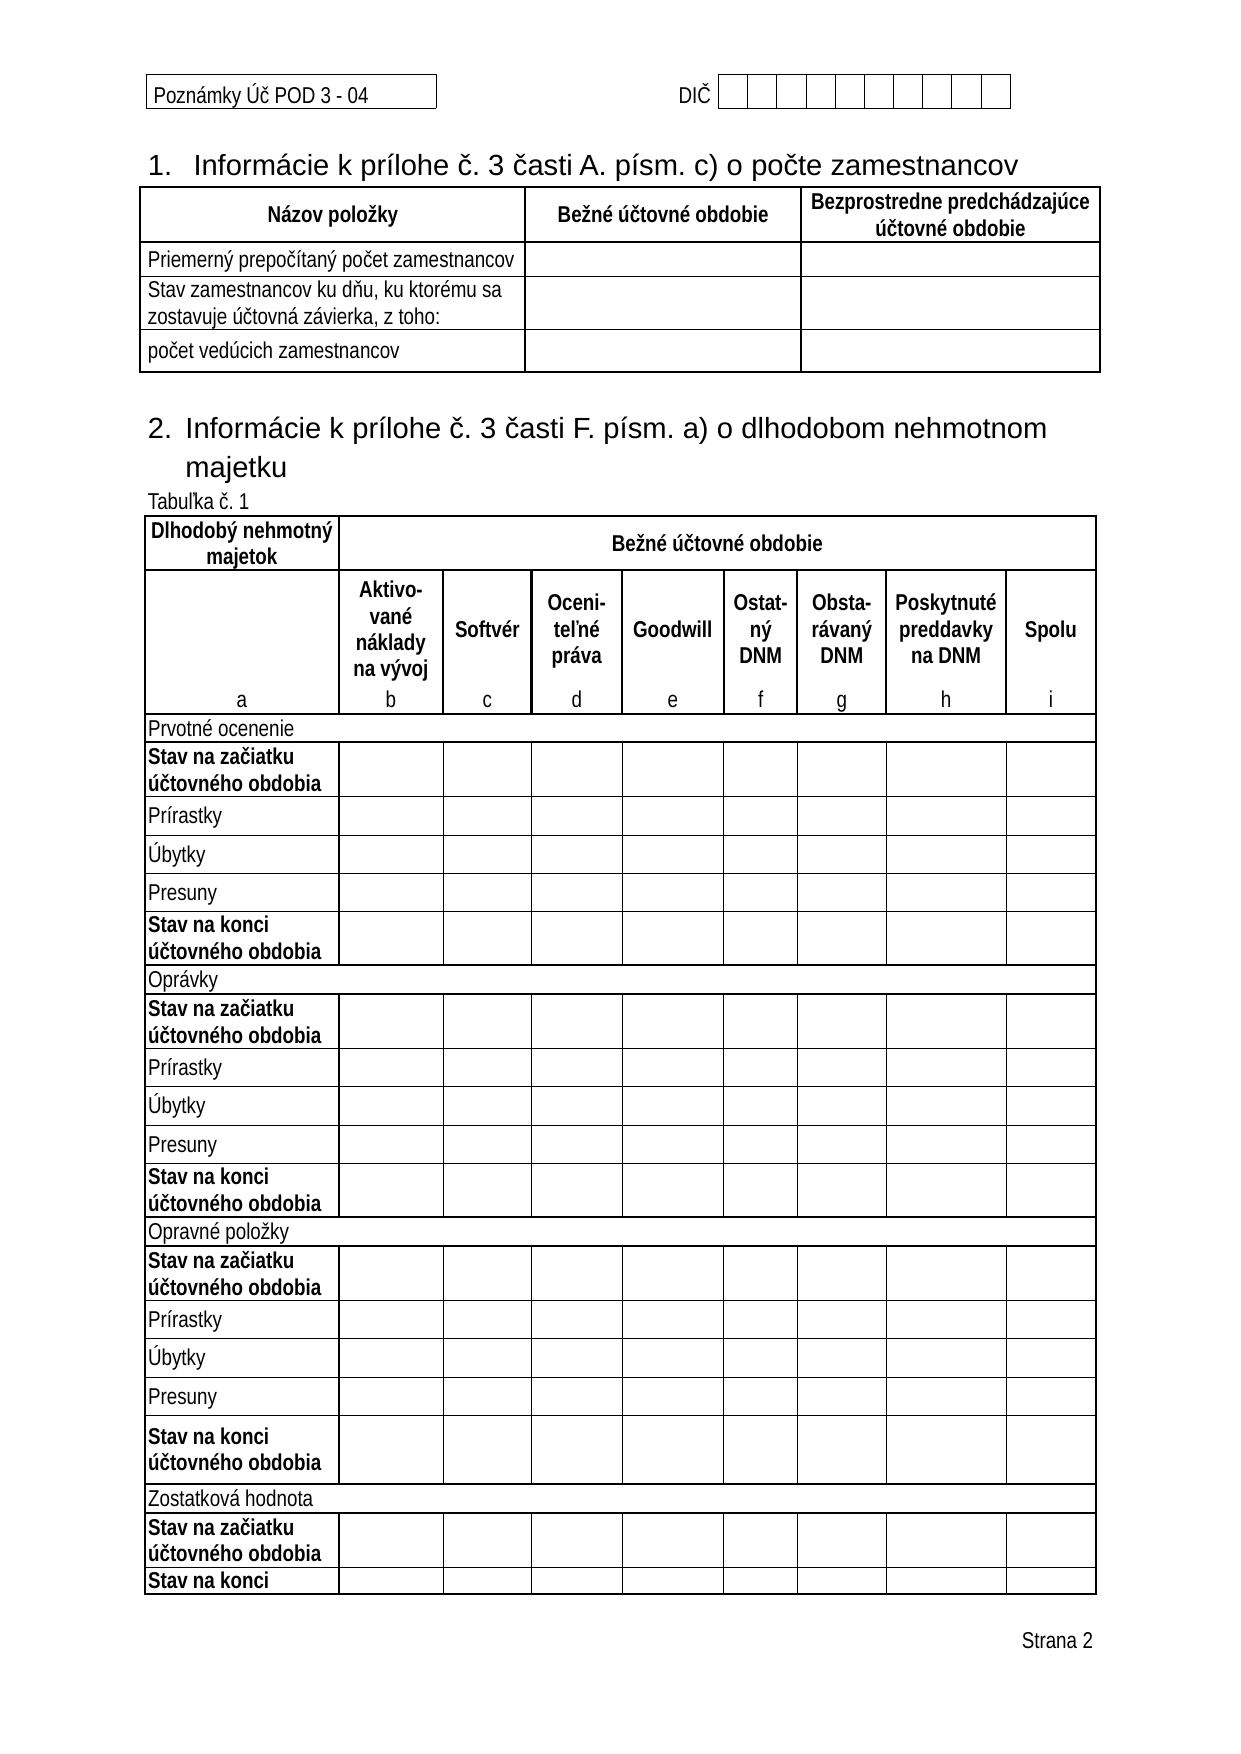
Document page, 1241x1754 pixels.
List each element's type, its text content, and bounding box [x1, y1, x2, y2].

table_cell [532, 836, 622, 873]
table_cell [724, 1164, 797, 1216]
table_cell [798, 912, 886, 964]
table_cell Obsta- rávaný DNM [798, 571, 885, 686]
table_cell Stav na konci [146, 1568, 338, 1593]
table_header Bežné účtovné obdobie [526, 188, 800, 241]
table_cell [724, 1339, 797, 1377]
table_cell [724, 1568, 797, 1593]
table_cell [887, 995, 1006, 1048]
table_cell [1007, 1164, 1095, 1216]
table_cell [1007, 797, 1095, 834]
table_cell [887, 1378, 1006, 1415]
table_cell [532, 1416, 622, 1483]
table_cell [802, 243, 1099, 276]
table_cell Úbytky [146, 1339, 338, 1377]
table_cell Prírastky [146, 1301, 338, 1338]
table_cell [340, 1416, 443, 1483]
table_cell Prírastky [146, 1049, 338, 1086]
table_cell [1007, 1301, 1095, 1338]
table_cell [724, 1301, 797, 1338]
table_cell [623, 1049, 723, 1086]
table_cell [798, 1164, 886, 1216]
table_cell [623, 912, 723, 964]
table_cell [887, 743, 1006, 796]
table_cell [724, 743, 797, 796]
table_cell [724, 995, 797, 1048]
table_cell Goodwill [623, 571, 723, 686]
table_cell [532, 1049, 622, 1086]
table_cell d [533, 686, 621, 713]
title Informácie k prílohe č. 3 časti A. písm. c) o počte zamestnancov [148, 148, 1093, 181]
table_cell [724, 1126, 797, 1163]
table_cell [1007, 995, 1095, 1048]
table_cell [623, 1514, 723, 1567]
table_cell [444, 995, 531, 1048]
table_cell Úbytky [146, 1087, 338, 1125]
table_cell Oprávky [146, 966, 1095, 993]
table_cell [146, 571, 338, 686]
table_cell [444, 1164, 531, 1216]
table_cell Aktivo-vané náklady na vývoj [340, 571, 442, 686]
table_cell [340, 743, 443, 796]
table_cell [798, 874, 886, 911]
table_cell [1007, 1126, 1095, 1163]
table_cell [802, 330, 1099, 371]
table_cell [623, 1339, 723, 1377]
table_cell [444, 1247, 531, 1300]
table_cell [526, 243, 800, 276]
title Informácie k prílohe č. 3 časti F. písm. a) o dlhodobom nehmotnom majetku [148, 411, 1093, 483]
table_cell Ostat-ný DNM [725, 571, 796, 686]
table_cell [724, 797, 797, 834]
table_cell [887, 1049, 1006, 1086]
table_cell Zostatková hodnota [146, 1485, 1095, 1512]
table_cell [887, 836, 1006, 873]
table_cell Softvér [444, 571, 530, 686]
table_cell [1007, 1568, 1095, 1593]
table_cell [623, 1164, 723, 1216]
table_cell Stav na začiatku účtovného obdobia [146, 1514, 338, 1567]
table_cell [623, 995, 723, 1048]
table_cell [623, 1301, 723, 1338]
table_cell [798, 1247, 886, 1300]
table_cell [444, 1568, 531, 1593]
table_cell [887, 1339, 1006, 1377]
table_cell [887, 874, 1006, 911]
table_cell [724, 912, 797, 964]
table_cell [623, 1568, 723, 1593]
table_cell [724, 1378, 797, 1415]
table_cell Priemerný prepočítaný počet zamestnancov [141, 243, 524, 276]
table_cell [532, 874, 622, 911]
table_cell [340, 1126, 443, 1163]
table_cell Poskytnuté preddavky na DNM [887, 571, 1005, 686]
table_cell [340, 1568, 443, 1593]
table_cell [1007, 1378, 1095, 1415]
table_cell [887, 1164, 1006, 1216]
table_cell Opravné položky [146, 1218, 1095, 1245]
table_cell [724, 1049, 797, 1086]
table_cell [532, 1087, 622, 1125]
table_cell [1007, 1339, 1095, 1377]
table_cell [444, 743, 531, 796]
table_cell [798, 1514, 886, 1567]
table_cell [1007, 1049, 1095, 1086]
table_cell [798, 1049, 886, 1086]
table_cell [444, 874, 531, 911]
table_cell [798, 1126, 886, 1163]
table_cell počet vedúcich zamestnancov [141, 330, 524, 371]
table_cell [526, 330, 800, 371]
table_cell [340, 1247, 443, 1300]
table_cell [1007, 912, 1095, 964]
table_cell c [444, 686, 530, 713]
table_cell [532, 1378, 622, 1415]
table_cell [340, 1514, 443, 1567]
table_cell [887, 1247, 1006, 1300]
table_cell [887, 1416, 1006, 1483]
table_cell [1007, 1087, 1095, 1125]
table_cell h [887, 686, 1005, 713]
table_cell Presuny [146, 1126, 338, 1163]
table_cell [1007, 743, 1095, 796]
table_cell [340, 797, 443, 834]
table_cell [798, 836, 886, 873]
table_cell [798, 743, 886, 796]
table_cell [532, 1247, 622, 1300]
table_cell [340, 1378, 443, 1415]
table_cell Spolu [1007, 571, 1095, 686]
table_cell [724, 836, 797, 873]
table_cell Stav na konci účtovného obdobia [146, 912, 338, 964]
table_cell [532, 1339, 622, 1377]
table_cell [444, 1049, 531, 1086]
table_cell [444, 1416, 531, 1483]
table_cell [444, 1514, 531, 1567]
table_cell Stav na konci účtovného obdobia [146, 1164, 338, 1216]
table_cell [532, 797, 622, 834]
table_header Bezprostredne predchádzajúce účtovné obdobie [802, 188, 1099, 241]
table_cell [798, 1568, 886, 1593]
table_cell [340, 995, 443, 1048]
table_cell [798, 797, 886, 834]
table_cell [1007, 1247, 1095, 1300]
table_cell [724, 1514, 797, 1567]
table_cell [532, 743, 622, 796]
table_cell [340, 836, 443, 873]
table_cell [340, 1049, 443, 1086]
table_cell Presuny [146, 1378, 338, 1415]
table_cell [444, 1126, 531, 1163]
table_cell [340, 1339, 443, 1377]
table_cell [444, 836, 531, 873]
table_cell [1007, 1416, 1095, 1483]
table_cell [623, 797, 723, 834]
table_cell [887, 1514, 1006, 1567]
table_cell [887, 1301, 1006, 1338]
table_cell [532, 912, 622, 964]
table_cell [1007, 874, 1095, 911]
table_cell [1007, 836, 1095, 873]
table_cell e [623, 686, 723, 713]
table_cell Úbytky [146, 836, 338, 873]
table_cell [887, 1126, 1006, 1163]
table_cell Presuny [146, 874, 338, 911]
table_cell [887, 797, 1006, 834]
table_cell [623, 743, 723, 796]
table_cell [444, 1378, 531, 1415]
table_cell [1007, 1514, 1095, 1567]
table_cell [623, 836, 723, 873]
table_cell [340, 912, 443, 964]
table_cell [623, 1087, 723, 1125]
table_cell [798, 1339, 886, 1377]
table_header Dlhodobý nehmotný majetok [146, 517, 338, 569]
table_cell b [340, 686, 442, 713]
table_cell [798, 995, 886, 1048]
table_cell [532, 1301, 622, 1338]
table_cell [623, 1416, 723, 1483]
table_cell [887, 1568, 1006, 1593]
table_cell Prvotné ocenenie [146, 715, 1095, 741]
table_header Názov položky [141, 188, 524, 241]
table_cell [340, 1164, 443, 1216]
table_cell [623, 1378, 723, 1415]
table_cell Oceni-teľné práva [533, 571, 621, 686]
table_cell [532, 1568, 622, 1593]
table_header Bežné účtovné obdobie [340, 517, 1095, 569]
table_cell [724, 1087, 797, 1125]
table_cell [532, 1164, 622, 1216]
table_cell [798, 1301, 886, 1338]
table_cell [798, 1416, 886, 1483]
table_cell g [798, 686, 885, 713]
table_cell Stav na začiatku účtovného obdobia [146, 1247, 338, 1300]
table_cell [444, 1301, 531, 1338]
table_cell [724, 1416, 797, 1483]
table_cell [798, 1087, 886, 1125]
table_cell f [725, 686, 796, 713]
table_cell [798, 1378, 886, 1415]
table_cell [532, 1126, 622, 1163]
table_cell [340, 874, 443, 911]
table_cell [444, 1087, 531, 1125]
table_cell [623, 1247, 723, 1300]
table_cell [444, 797, 531, 834]
table_cell [340, 1087, 443, 1125]
table_cell [887, 912, 1006, 964]
table_cell [623, 874, 723, 911]
table_cell Stav na začiatku účtovného obdobia [146, 995, 338, 1048]
table_cell [444, 912, 531, 964]
table_cell [532, 995, 622, 1048]
text Tabuľka č. 1 [148, 488, 1093, 514]
table_cell [724, 874, 797, 911]
table_cell Stav na začiatku účtovného obdobia [146, 743, 338, 796]
table_cell [724, 1247, 797, 1300]
table_cell [802, 277, 1099, 329]
table_cell [526, 277, 800, 329]
table_cell i [1007, 686, 1095, 713]
table_cell Stav zamestnancov ku dňu, ku ktorému sa zostavuje účtovná závierka, z toho: [141, 277, 524, 329]
table_cell [887, 1087, 1006, 1125]
table_cell [444, 1339, 531, 1377]
table_cell Prírastky [146, 797, 338, 834]
table_cell [532, 1514, 622, 1567]
table_cell [623, 1126, 723, 1163]
table_cell Stav na konci účtovného obdobia [146, 1416, 338, 1483]
table_cell [340, 1301, 443, 1338]
table_cell a [146, 686, 338, 713]
